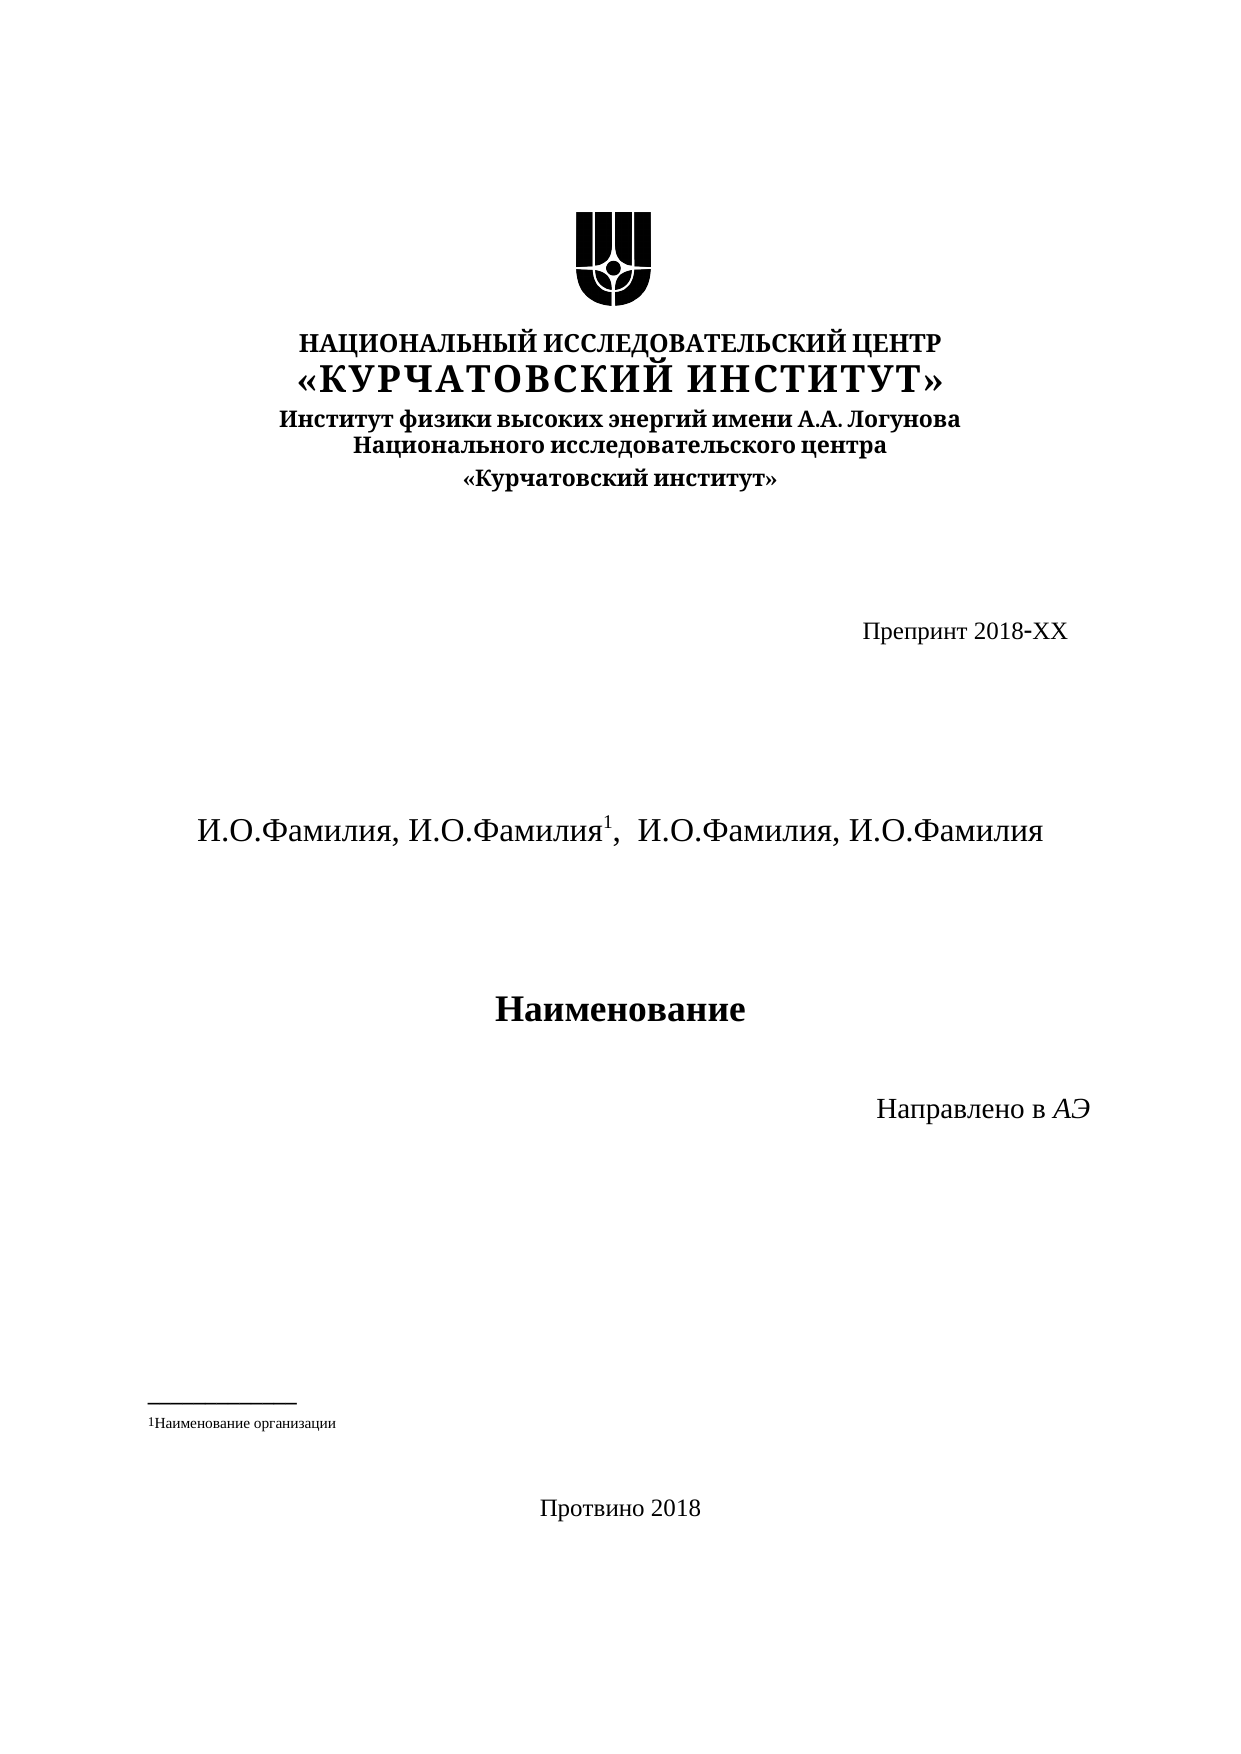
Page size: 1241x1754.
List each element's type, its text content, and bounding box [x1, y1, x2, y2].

text Национальный исследовательский центр [148, 330, 1092, 358]
subtitle Направлено в АЭ [748, 1091, 1092, 1124]
text 1Наименование организации [148, 1414, 1092, 1441]
text Протвино 2018 [148, 1493, 1092, 1522]
text И.О.Фамилия, И.О.Фамилия1, И.О.Фамилия, И.О.Фамилия [148, 811, 1092, 849]
title Наименование [148, 986, 1092, 1029]
text «Курчатовский институт» [148, 465, 1092, 492]
picture [576, 212, 651, 306]
text Национального исследовательского центра [148, 433, 1092, 459]
text Препринт 2018XX [862, 616, 1075, 645]
text Институт физики высоких энергий имени А.А. Логунова [148, 406, 1092, 433]
text «курчатовский институт» [148, 358, 1092, 402]
text ––––––––––––– [148, 1388, 1092, 1414]
